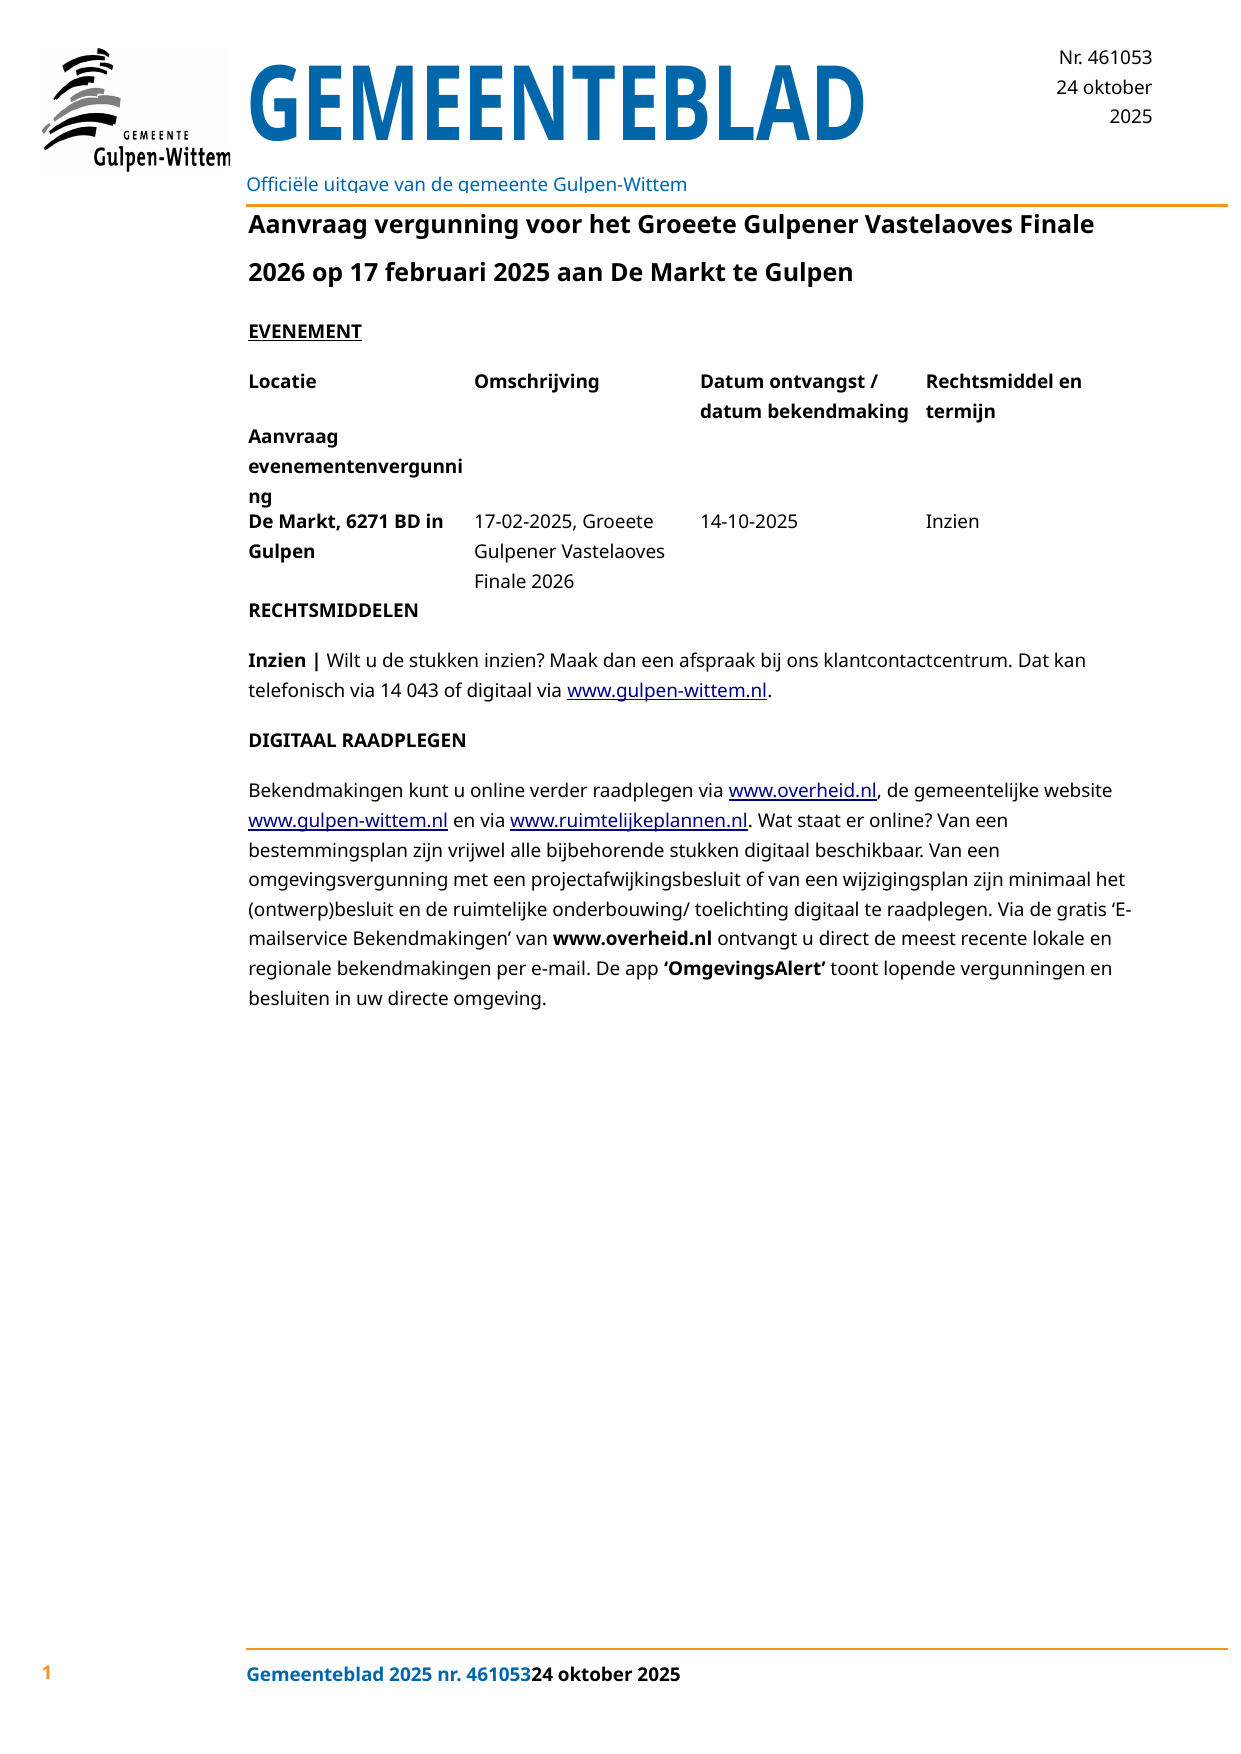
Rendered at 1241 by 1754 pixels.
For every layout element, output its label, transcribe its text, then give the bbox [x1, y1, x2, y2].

table_header Omschrijving [474, 369, 700, 424]
text Inzien | Wilt u de stukken inzien? Maak dan een afspraak bij ons klantcontactcentrum. Dat kan telefonisch via 14 043 of digitaal via www.gulpen-wittem.nl. [248, 647, 1152, 702]
text Bekendmakingen kunt u online verder raadplegen via www.overheid.nl, de gemeentelijke website www.gulpen-wittem.nl en via www.ruimtelijkeplannen.nl. Wat staat er online? Van een bestemmingsplan zijn vrijwel alle bijbehorende stukken digitaal beschikbaar. Van een omgevingsvergunning met een projectafwijkingsbesluit of van een wijzigingsplan zijn minimaal het (ontwerp)besluit en de ruimtelijke onderbouwing/ toelichting digitaal te raadplegen. Via de gratis ‘E-mailservice Bekendmakingen’ van www.overheid.nl ontvangt u direct de meest recente lokale en regionale bekendmakingen per e-mail. De app ‘OmgevingsAlert’ toont lopende vergunningen en besluiten in uw directe omgeving. [248, 778, 1152, 1010]
text EVENEMENT [248, 318, 1152, 344]
picture [41, 47, 231, 172]
table_header Rechtsmiddel en termijn [926, 369, 1152, 424]
table_cell Inzien [926, 509, 1152, 593]
table_cell [700, 424, 926, 509]
table_cell Aanvraag evenementenvergunning [248, 424, 474, 509]
table_header Datum ontvangst / datum bekendmaking [700, 369, 926, 424]
text DIGITAAL RAADPLEGEN [248, 727, 1152, 753]
table_cell 17-02-2025, Groeete Gulpener Vastelaoves Finale 2026 [474, 509, 700, 593]
table_header Locatie [248, 369, 474, 424]
text Aanvraag vergunning voor het Groeete Gulpener Vastelaoves Finale 2026 op 17 februari 2025 aan De Markt te Gulpen [248, 207, 1152, 288]
table_cell De Markt, 6271 BD in Gulpen [248, 509, 474, 593]
table_cell 14-10-2025 [700, 509, 926, 593]
table_cell [474, 424, 700, 509]
text RECHTSMIDDELEN [248, 597, 1152, 622]
table_cell [926, 424, 1152, 509]
